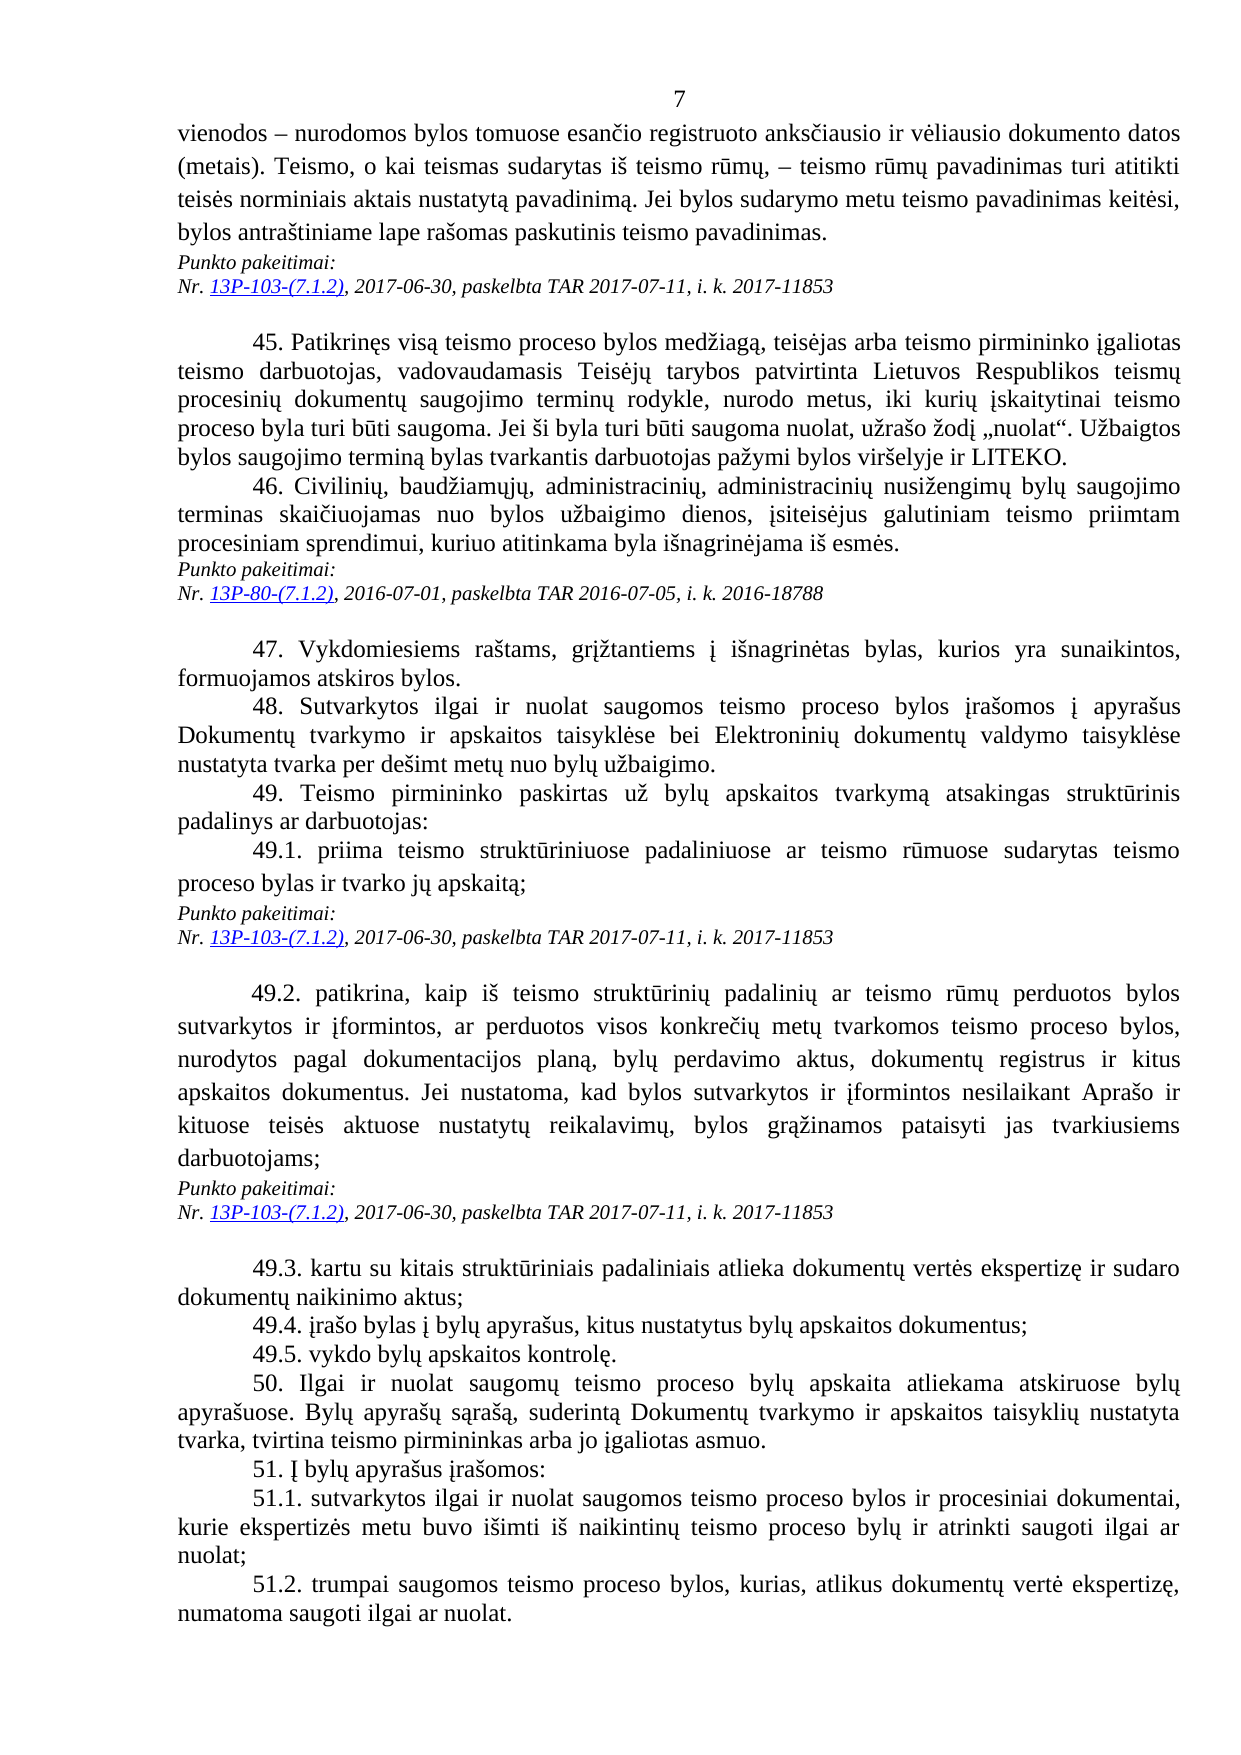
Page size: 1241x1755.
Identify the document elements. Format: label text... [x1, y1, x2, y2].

text 49.3. kartu su kitais struktūriniais padaliniais atlieka dokumentų vertės ekspertizę ir sudaro dokumentų naikinimo aktus; [177, 1253, 1181, 1311]
text Punkto pakeitimai: [177, 901, 1181, 925]
text Punkto pakeitimai: [177, 557, 1181, 581]
text 51.1. sutvarkytos ilgai ir nuolat saugomos teismo proceso bylos ir procesiniai dokumentai, kurie ekspertizės metu buvo išimti iš naikintinų teismo proceso bylų ir atrinkti saugoti ilgai ar nuolat; [177, 1483, 1181, 1569]
text 45. Patikrinęs visą teismo proceso bylos medžiagą, teisėjas arba teismo pirmininko įgaliotas teismo darbuotojas, vadovaudamasis Teisėjų tarybos patvirtinta Lietuvos Respublikos teismų procesinių dokumentų saugojimo terminų rodykle, nurodo metus, iki kurių įskaitytinai teismo proceso byla turi būti saugoma. Jei ši byla turi būti saugoma nuolat, užrašo žodį „nuolat“. Užbaigtos bylos saugojimo terminą bylas tvarkantis darbuotojas pažymi bylos viršelyje ir LITEKO. [177, 327, 1181, 471]
text 49.2. patikrina, kaip iš teismo struktūrinių padalinių ar teismo rūmų perduotos bylos sutvarkytos ir įformintos, ar perduotos visos konkrečių metų tvarkomos teismo proceso bylos, nurodytos pagal dokumentacijos planą, bylų perdavimo aktus, dokumentų registrus ir kitus apskaitos dokumentus. Jei nustatoma, kad bylos sutvarkytos ir įformintos nesilaikant Aprašo ir kituose teisės aktuose nustatytų reikalavimų, bylos grąžinamos pataisyti jas tvarkiusiems darbuotojams; [177, 978, 1181, 1172]
text 49.4. įrašo bylas į bylų apyrašus, kitus nustatytus bylų apskaitos dokumentus; [177, 1311, 1181, 1339]
text vienodos – nurodomos bylos tomuose esančio registruoto anksčiausio ir vėliausio dokumento datos (metais). Teismo, o kai teismas sudarytas iš teismo rūmų, – teismo rūmų pavadinimas turi atitikti teisės norminiais aktais nustatytą pavadinimą. Jei bylos sudarymo metu teismo pavadinimas keitėsi, bylos antraštiniame lape rašomas paskutinis teismo pavadinimas. [177, 118, 1181, 246]
text Nr. 13P-80-(7.1.2), 2016-07-01, paskelbta TAR 2016-07-05, i. k. 2016-18788 [177, 581, 1181, 605]
text 51.2. trumpai saugomos teismo proceso bylos, kurias, atlikus dokumentų vertė ekspertizę, numatoma saugoti ilgai ar nuolat. [177, 1569, 1181, 1627]
text 46. Civilinių, baudžiamųjų, administracinių, administracinių nusižengimų bylų saugojimo terminas skaičiuojamas nuo bylos užbaigimo dienos, įsiteisėjus galutiniam teismo priimtam procesiniam sprendimui, kuriuo atitinkama byla išnagrinėjama iš esmės. [177, 471, 1181, 557]
text 49.5. vykdo bylų apskaitos kontrolę. [177, 1339, 1181, 1368]
text Nr. 13P-103-(7.1.2), 2017-06-30, paskelbta TAR 2017-07-11, i. k. 2017-11853 [177, 925, 1181, 949]
text Nr. 13P-103-(7.1.2), 2017-06-30, paskelbta TAR 2017-07-11, i. k. 2017-11853 [177, 1200, 1181, 1224]
text 47. Vykdomiesiems raštams, grįžtantiems į išnagrinėtas bylas, kurios yra sunaikintos, formuojamos atskiros bylos. [177, 634, 1181, 691]
text Punkto pakeitimai: [177, 250, 1181, 274]
text 49. Teismo pirmininko paskirtas už bylų apskaitos tvarkymą atsakingas struktūrinis padalinys ar darbuotojas: [177, 778, 1181, 835]
text Punkto pakeitimai: [177, 1176, 1181, 1200]
text 48. Sutvarkytos ilgai ir nuolat saugomos teismo proceso bylos įrašomos į apyrašus Dokumentų tvarkymo ir apskaitos taisyklėse bei Elektroninių dokumentų valdymo taisyklėse nustatyta tvarka per dešimt metų nuo bylų užbaigimo. [177, 691, 1181, 778]
text 51. Į bylų apyrašus įrašomos: [177, 1454, 1181, 1483]
text 49.1. priima teismo struktūriniuose padaliniuose ar teismo rūmuose sudarytas teismo proceso bylas ir tvarko jų apskaitą; [177, 835, 1181, 897]
text 50. Ilgai ir nuolat saugomų teismo proceso bylų apskaita atliekama atskiruose bylų apyrašuose. Bylų apyrašų sąrašą, suderintą Dokumentų tvarkymo ir apskaitos taisyklių nustatyta tvarka, tvirtina teismo pirmininkas arba jo įgaliotas asmuo. [177, 1368, 1181, 1454]
text Nr. 13P-103-(7.1.2), 2017-06-30, paskelbta TAR 2017-07-11, i. k. 2017-11853 [177, 274, 1181, 298]
